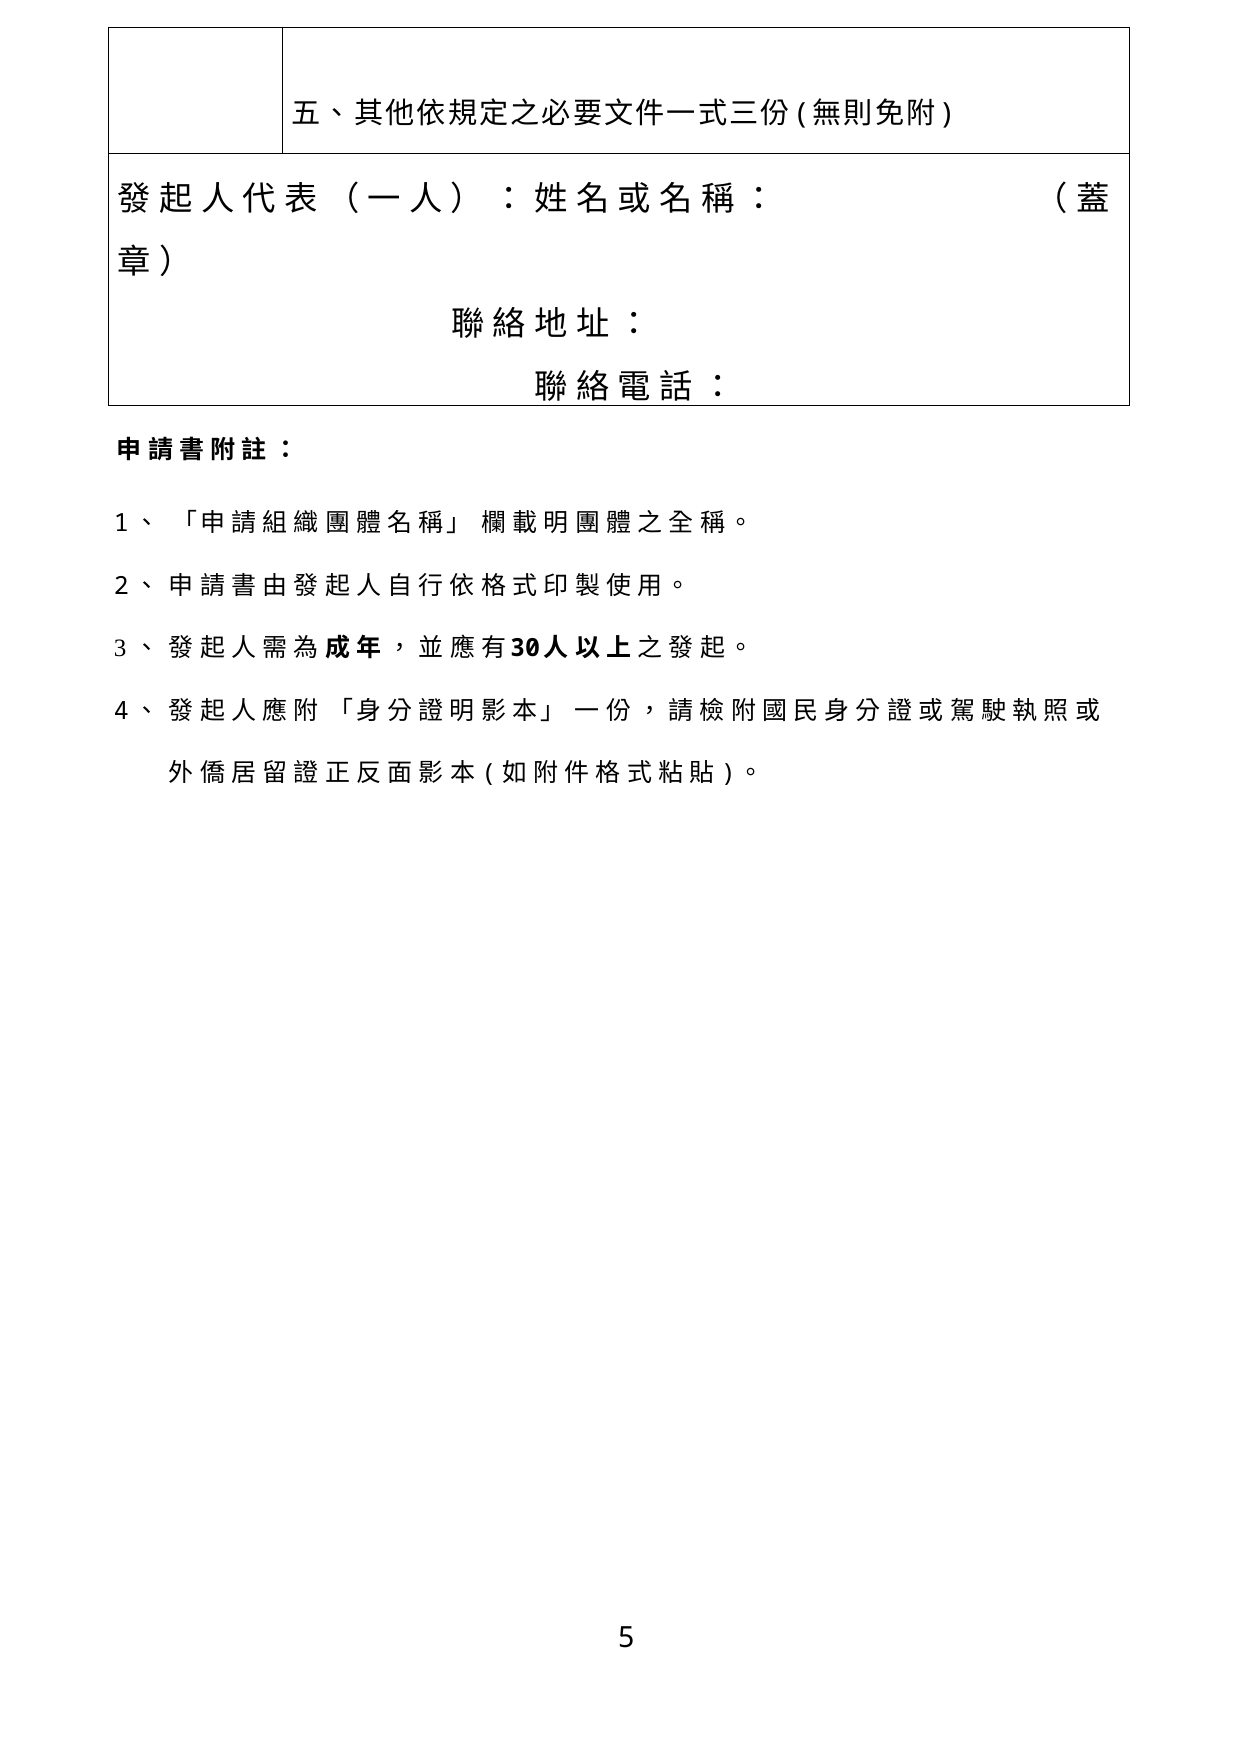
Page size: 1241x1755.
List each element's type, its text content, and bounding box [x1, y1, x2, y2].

list 發起人需為成年，並應有30人以上之發起。 [113, 594, 1124, 656]
list 發起人應附「身分證明影本」一份，請檢附國民身分證或駕駛執照或外僑居留證正反面影本(如附件格式粘貼)。 [113, 656, 1124, 781]
list 「申請組織團體名稱」欄載明團體之全稱。 [113, 469, 1124, 531]
table_cell 發起人代表（一人）：姓名或名稱： （蓋章） 聯絡地址： 聯絡電話： [109, 154, 1129, 405]
list 申請書由發起人自行依格式印製使用。 [113, 531, 1124, 594]
table_cell 五、其他依規定之必要文件一式三份(無則免附) [283, 28, 1129, 153]
text 申請書附註： [113, 406, 1124, 469]
table_cell [109, 28, 282, 153]
